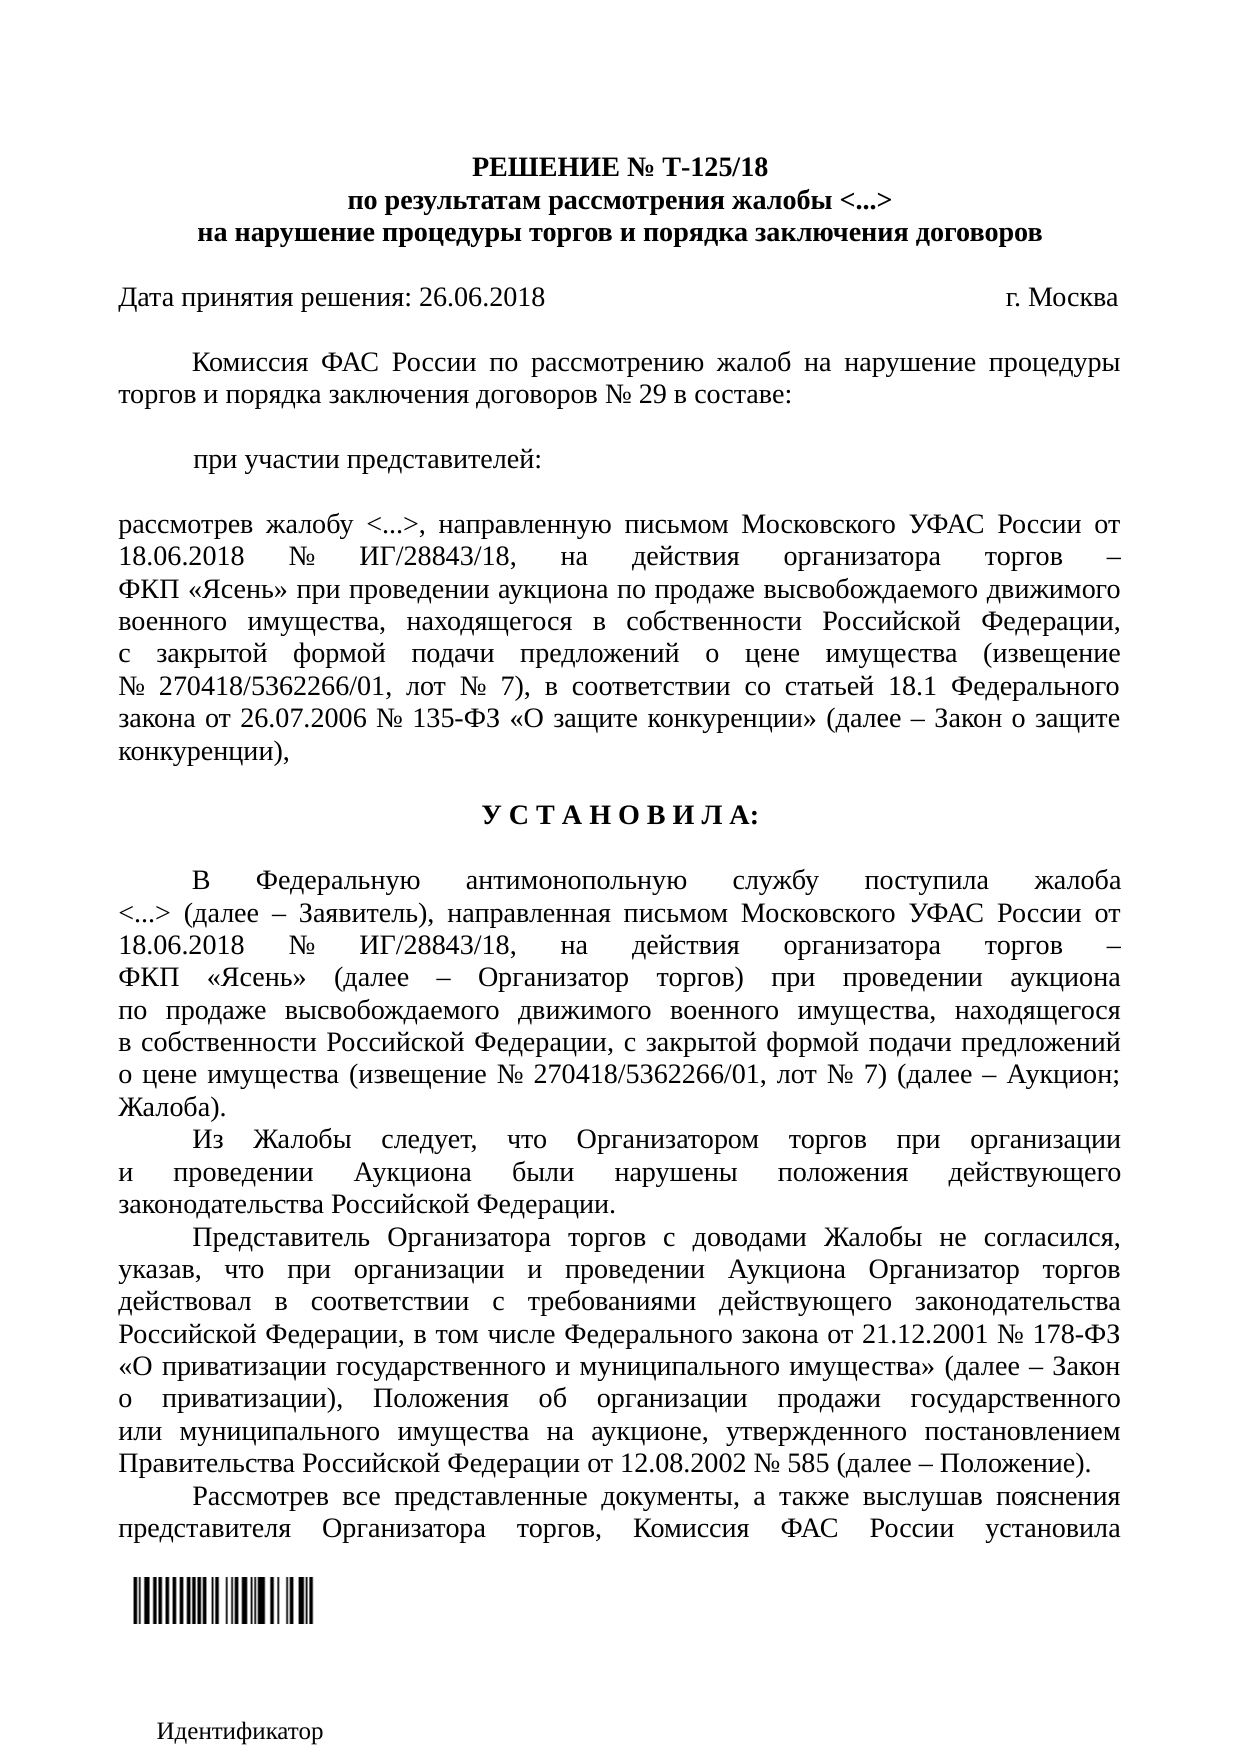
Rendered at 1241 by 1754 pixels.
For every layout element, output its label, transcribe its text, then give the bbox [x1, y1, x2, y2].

text рассмотрев жалобу <...>, направленную письмом Московского УФАС России от 18.06.2018 № ИГ/28843/18, на действия организатора торгов – ФКП «Ясень» при проведении аукциона по продаже высвобождаемого движимого военного имущества, находящегося в собственности Российской Федерации, с закрытой формой подачи предложений о цене имущества (извещение № 270418/5362266/01, лот № 7), в соответствии со статьей 18.1 Федерального закона от 26.07.2006 № 135-ФЗ «О защите конкуренции» (далее – Закон о защите конкуренции), [118, 507, 1122, 766]
text Из Жалобы следует, что Организатором торгов при организации и проведении Аукциона были нарушены положения действующего законодательства Российской Федерации. [118, 1122, 1122, 1219]
text при участии представителей: [118, 442, 1122, 474]
text Комиссия ФАС России по рассмотрению жалоб на нарушение процедуры торгов и порядка заключения договоров № 29 в составе: [118, 345, 1122, 410]
text Дата принятия решения: 26.06.2018 г. Москва [118, 280, 1122, 312]
text У С Т А Н О В И Л А: [118, 798, 1122, 831]
text РЕШЕНИЕ № Т-125/18 по результатам рассмотрения жалобы <...> на нарушение процедуры торгов и порядка заключения договоров [118, 151, 1122, 248]
text Рассмотрев все представленные документы, а также выслушав пояснения представителя Организатора торгов, Комиссия ФАС России установила [118, 1479, 1122, 1543]
text В Федеральную антимонопольную службу поступила жалоба <...> (далее – Заявитель), направленная письмом Московского УФАС России от 18.06.2018 № ИГ/28843/18, на действия организатора торгов – ФКП «Ясень» (далее – Организатор торгов) при проведении аукциона по продаже высвобождаемого движимого военного имущества, находящегося в собственности Российской Федерации, с закрытой формой подачи предложений о цене имущества (извещение № 270418/5362266/01, лот № 7) (далее – Аукцион; Жалоба). [118, 863, 1122, 1122]
text Представитель Организатора торгов с доводами Жалобы не согласился, указав, что при организации и проведении Аукциона Организатор торгов действовал в соответствии с требованиями действующего законодательства Российской Федерации, в том числе Федерального закона от 21.12.2001 № 178-ФЗ «О приватизации государственного и муниципального имущества» (далее – Закон о приватизации), Положения об организации продажи государственного или муниципального имущества на аукционе, утвержденного постановлением Правительства Российской Федерации от 12.08.2002 № 585 (далее – Положение). [118, 1219, 1122, 1479]
picture [118, 1577, 331, 1624]
